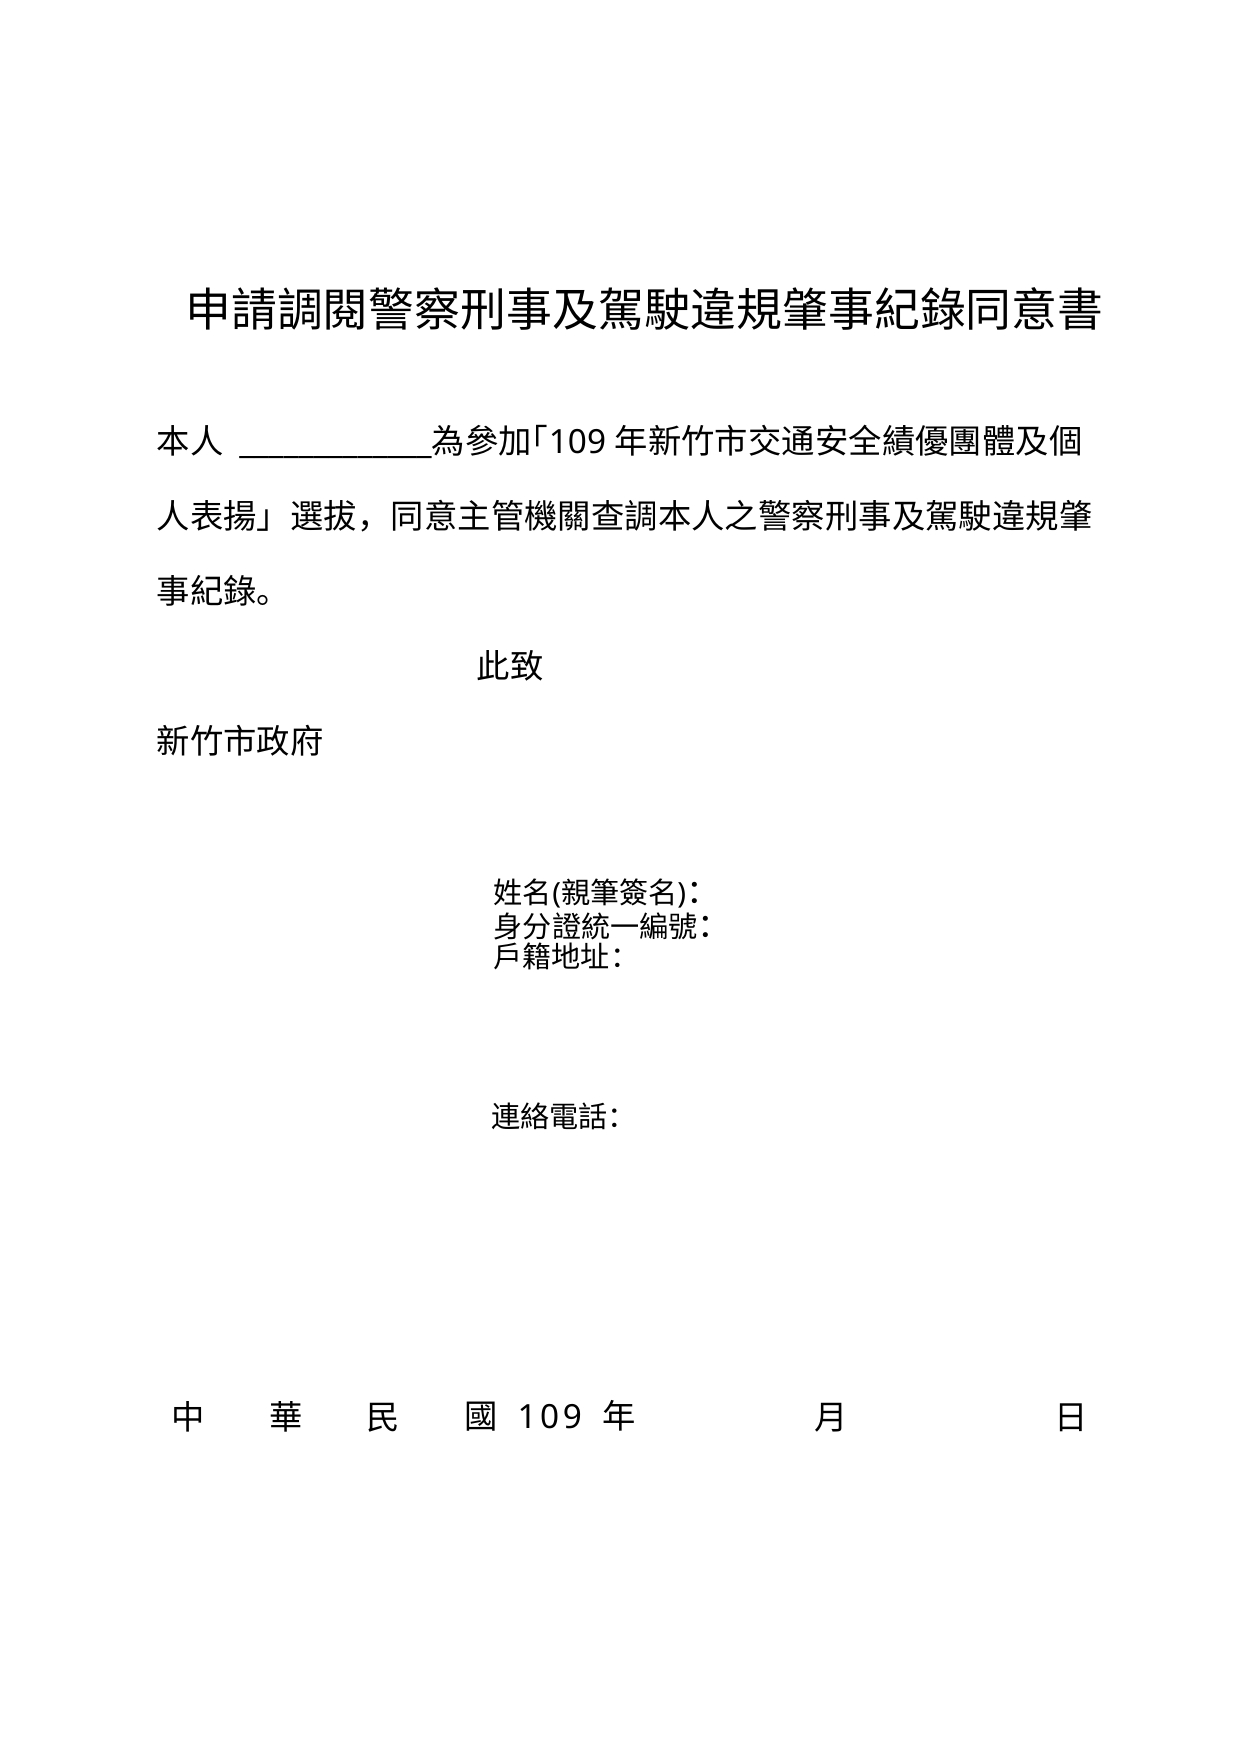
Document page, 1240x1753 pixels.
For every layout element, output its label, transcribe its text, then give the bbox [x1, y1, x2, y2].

text 日 [1054, 1402, 1119, 1436]
text 連絡電話： [491, 1104, 664, 1134]
text 新竹市政府 [156, 727, 355, 761]
text 人表揚」選拔，同意主管機關查調本人之警察刑事及駕駛違規肇 [156, 502, 1212, 536]
text 身分證統一編號： [493, 911, 758, 944]
text 事紀錄。 [156, 577, 322, 611]
text 本人 _____________為參加｢109 年新竹市交通安全績優團體及個 [156, 424, 1221, 461]
text 中 [171, 1402, 237, 1436]
text 國 109 年 [464, 1399, 661, 1436]
text 民 [367, 1402, 432, 1436]
text 申請調閱警察刑事及駕駛違規肇事紀錄同意書 [185, 290, 1222, 336]
text 月 [814, 1402, 880, 1436]
text 此致 [477, 652, 576, 686]
text 戶籍地址： [493, 944, 758, 973]
text 華 [269, 1402, 334, 1436]
text 姓名(親筆簽名)： [493, 877, 758, 911]
